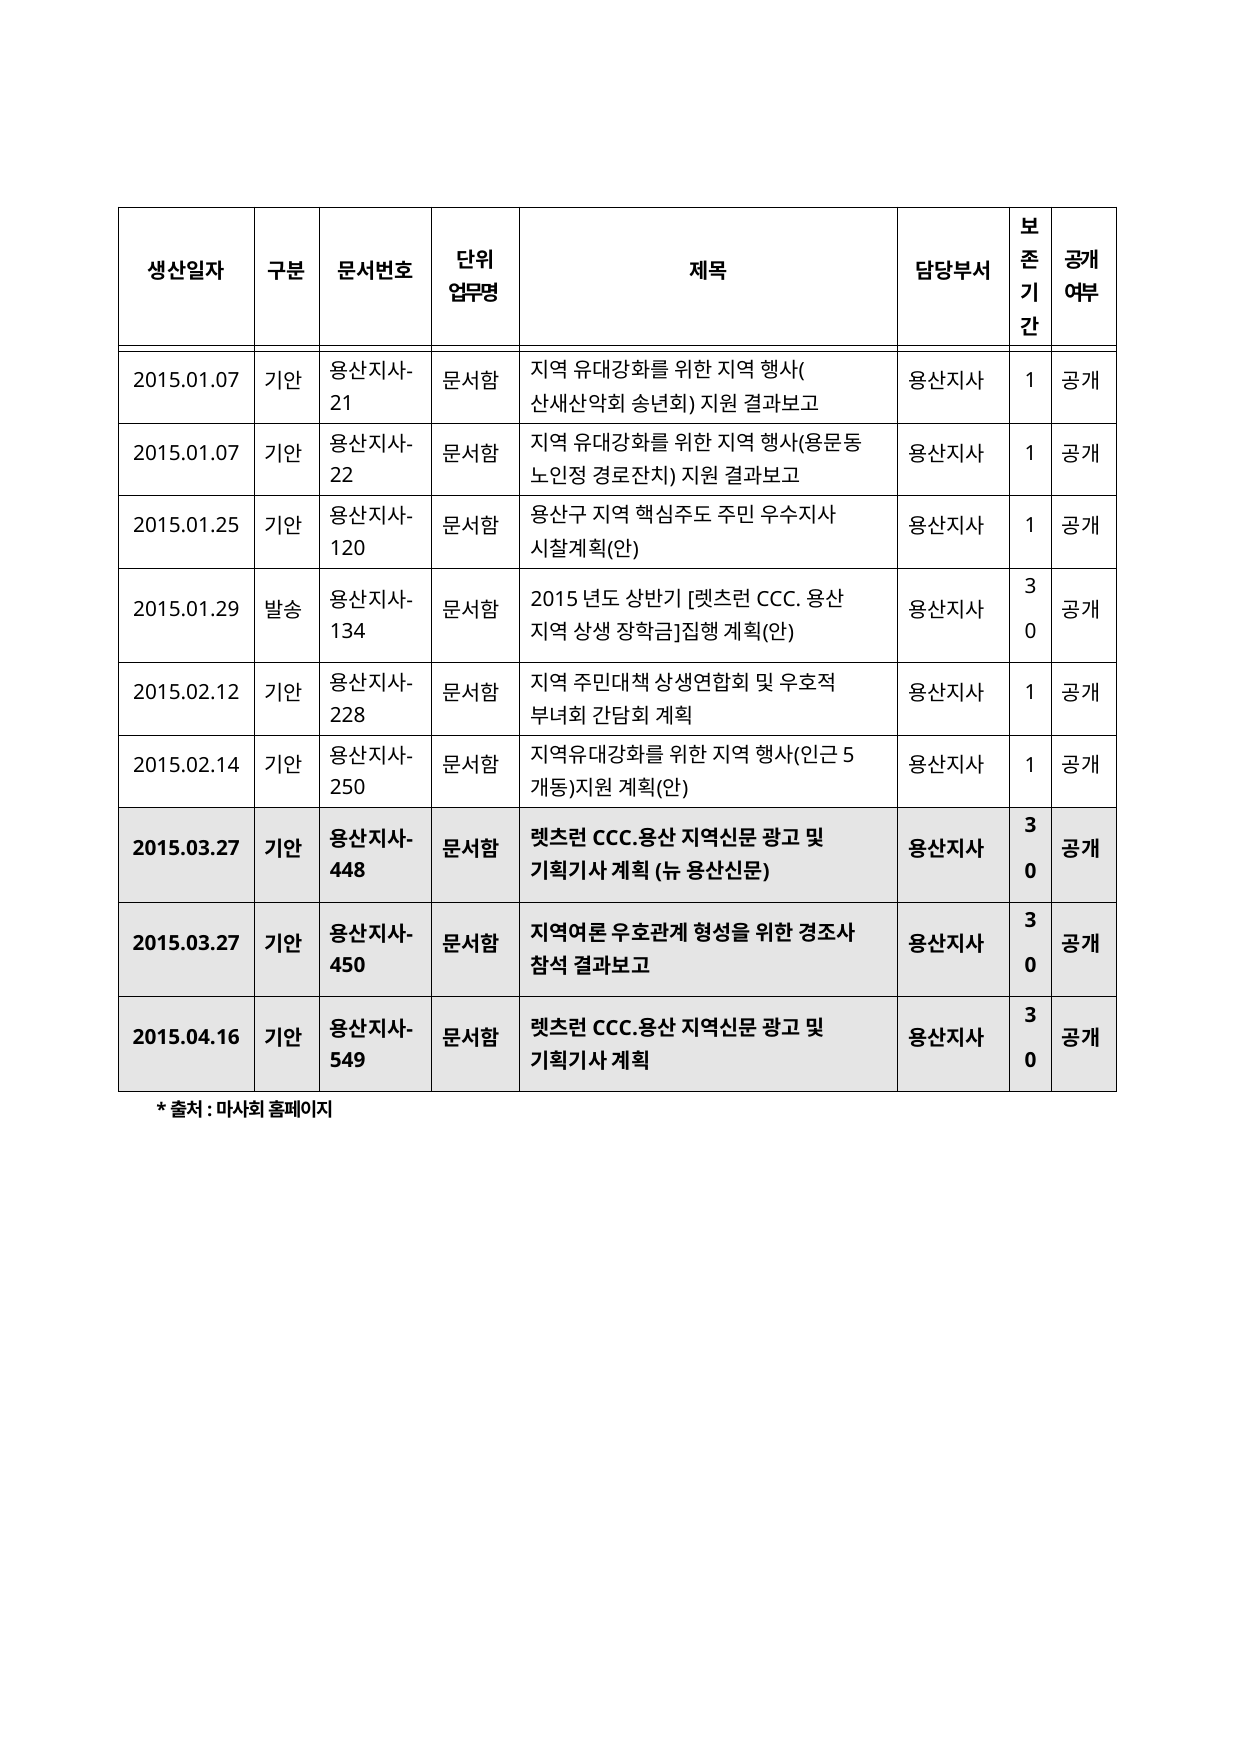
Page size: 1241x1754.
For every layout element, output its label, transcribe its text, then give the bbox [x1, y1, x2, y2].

table_cell [898, 346, 1009, 351]
table_cell 1 [1010, 352, 1051, 423]
table_cell 기안 [255, 808, 319, 902]
table_header 문서번호 [320, 208, 431, 345]
table_header 담당부서 [898, 208, 1009, 345]
table_cell 용산지사 [898, 352, 1009, 423]
table_cell 2015.01.25 [119, 496, 254, 568]
table_cell 문서함 [432, 569, 519, 662]
table_cell 용산지사 [898, 903, 1009, 996]
table_cell 용산지사 [898, 997, 1009, 1091]
table_cell 공개 [1052, 352, 1116, 423]
table_cell 1 [1010, 663, 1051, 734]
table_cell 용산지사-134 [320, 569, 431, 662]
table_cell 2015.02.14 [119, 736, 254, 807]
table_cell 문서함 [432, 808, 519, 902]
table_cell [255, 346, 319, 351]
table_header 생산일자 [119, 208, 254, 345]
table_cell 지역 주민대책 상생연합회 및 우호적 부녀회 간담회 계획 [520, 663, 897, 734]
table_cell 2015.01.07 [119, 424, 254, 495]
table_cell 2015.03.27 [119, 808, 254, 902]
table_cell 문서함 [432, 424, 519, 495]
table_cell 용산지사-250 [320, 736, 431, 807]
table_cell 공개 [1052, 496, 1116, 568]
table_cell 공개 [1052, 997, 1116, 1091]
table_cell 용산지사 [898, 496, 1009, 568]
table_cell 공개 [1052, 736, 1116, 807]
table_cell 기안 [255, 663, 319, 734]
table_cell 30 [1010, 569, 1051, 662]
table_cell 1 [1010, 424, 1051, 495]
table_cell 용산지사-228 [320, 663, 431, 734]
table_cell 지역 유대강화를 위한 지역 행사(산새산악회 송년회) 지원 결과보고 [520, 352, 897, 423]
table_header 구분 [255, 208, 319, 345]
table_header 보존 기간 [1010, 208, 1051, 345]
table_cell 문서함 [432, 903, 519, 996]
table_cell 지역 유대강화를 위한 지역 행사(용문동 노인정 경로잔치) 지원 결과보고 [520, 424, 897, 495]
table_cell 2015년도 상반기 [렛츠런CCC. 용산 지역 상생 장학금]집행 계획(안) [520, 569, 897, 662]
table_header 제목 [520, 208, 897, 345]
table_cell 지역여론 우호관계 형성을 위한 경조사 참석 결과보고 [520, 903, 897, 996]
table_cell 렛츠런CCC.용산 지역신문 광고 및 기획기사 계획 [520, 997, 897, 1091]
table_cell 기안 [255, 496, 319, 568]
table_cell 2015.01.29 [119, 569, 254, 662]
table_cell [1010, 346, 1051, 351]
table_cell 문서함 [432, 736, 519, 807]
table_cell 용산지사-21 [320, 352, 431, 423]
table_cell * 출처 : 마사회 홈페이지 [118, 1092, 1116, 1131]
table_cell 지역유대강화를 위한 지역 행사(인근5개동)지원 계획(안) [520, 736, 897, 807]
table_cell 기안 [255, 997, 319, 1091]
table_cell 기안 [255, 736, 319, 807]
table_cell 공개 [1052, 424, 1116, 495]
table_cell 문서함 [432, 352, 519, 423]
table_cell 용산지사 [898, 663, 1009, 734]
table_cell 문서함 [432, 496, 519, 568]
table_cell 발송 [255, 569, 319, 662]
table_cell [320, 346, 431, 351]
table_cell 용산지사 [898, 569, 1009, 662]
table_cell 30 [1010, 808, 1051, 902]
table_cell [119, 346, 254, 351]
table_cell 1 [1010, 736, 1051, 807]
table_cell 용산지사 [898, 808, 1009, 902]
table_cell 공개 [1052, 569, 1116, 662]
table_cell 30 [1010, 903, 1051, 996]
table_cell 기안 [255, 424, 319, 495]
table_cell 용산지사-450 [320, 903, 431, 996]
table_cell 기안 [255, 352, 319, 423]
table_cell 2015.01.07 [119, 352, 254, 423]
table_cell [1052, 346, 1116, 351]
table_cell 기안 [255, 903, 319, 996]
table_cell 용산구 지역 핵심주도 주민 우수지사 시찰계획(안) [520, 496, 897, 568]
table_cell 용산지사 [898, 736, 1009, 807]
table_cell 공개 [1052, 663, 1116, 734]
table_cell 용산지사-549 [320, 997, 431, 1091]
table_cell 용산지사-448 [320, 808, 431, 902]
table_cell 용산지사 [898, 424, 1009, 495]
table_cell 2015.02.12 [119, 663, 254, 734]
table_cell [432, 346, 519, 351]
table_cell 문서함 [432, 663, 519, 734]
table_cell 30 [1010, 997, 1051, 1091]
table_cell 공개 [1052, 808, 1116, 902]
table_cell [520, 346, 897, 351]
table_header 단위 업무명 [432, 208, 519, 345]
table_header 공개 여부 [1052, 208, 1116, 345]
table_cell 2015.04.16 [119, 997, 254, 1091]
table_cell 렛츠런CCC.용산 지역신문 광고 및 기획기사 계획 (뉴 용산신문) [520, 808, 897, 902]
table_cell 2015.03.27 [119, 903, 254, 996]
table_cell 문서함 [432, 997, 519, 1091]
table_cell 용산지사-120 [320, 496, 431, 568]
table_cell 1 [1010, 496, 1051, 568]
table_cell 용산지사-22 [320, 424, 431, 495]
table_cell 공개 [1052, 903, 1116, 996]
